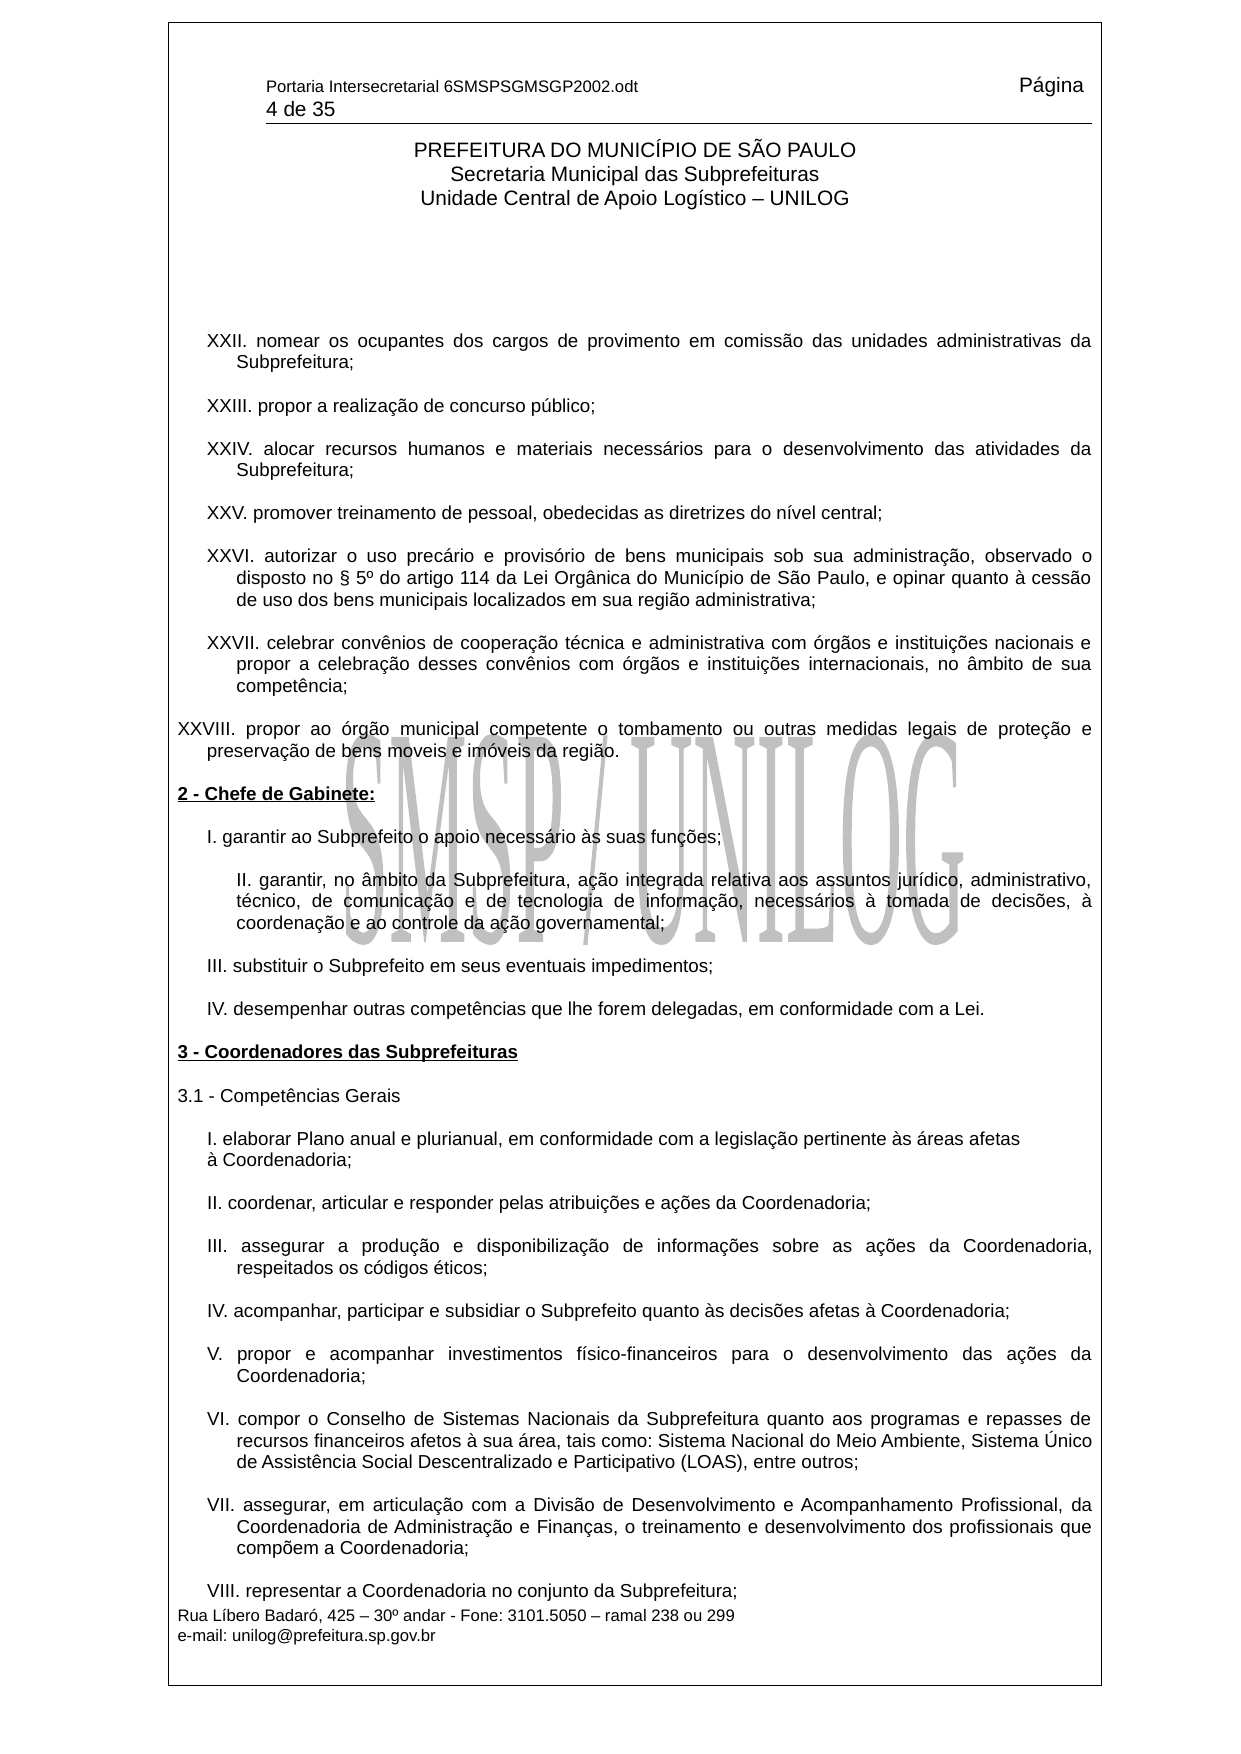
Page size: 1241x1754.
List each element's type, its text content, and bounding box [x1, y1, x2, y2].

text 2 - Chefe de Gabinete: [602, 782, 638, 804]
text I. elaborar Plano anual e plurianual, em conformidade com a legislação pertinente às áreas afetas [207, 1127, 1092, 1149]
text III. assegurar a produção e disponibilização de informações sobre as ações da Coordenadoria, respeitados os códigos éticos; [207, 1235, 1092, 1278]
text 2 - Chefe de Gabinete: [853, 782, 889, 804]
text VII. assegurar, em articulação com a Divisão de Desenvolvimento e Acompanhamento Profissional, da Coordenadoria de Administração e Finanças, o treinamento e desenvolvimento dos profissionais que compõem a Coordenadoria; [207, 1494, 1092, 1559]
text II. coordenar, articular e responder pelas atribuições e ações da Coordenadoria; [207, 1192, 1092, 1214]
text 2 - Chefe de Gabinete: [481, 782, 525, 804]
text 2 - Chefe de Gabinete: [177, 782, 346, 801]
text 3.1 - Competências Gerais [177, 1084, 1092, 1106]
text 2 - Chefe de Gabinete: [561, 782, 598, 804]
text 2 - Chefe de Gabinete: [917, 782, 1092, 804]
text I. garantir ao Subprefeito o apoio necessário às suas funções; [916, 826, 1092, 847]
text XXVIII. propor ao órgão municipal competente o tombamento ou outras medidas legais de proteção e preservação de bens moveis e imóveis da região. [177, 718, 1092, 761]
text VIII. representar a Coordenadoria no conjunto da Subprefeitura; [207, 1580, 1092, 1602]
text V. propor e acompanhar investimentos físico-financeiros para o desenvolvimento das ações da Coordenadoria; [207, 1343, 1092, 1386]
text IV. desempenhar outras competências que lhe forem delegadas, em conformidade com a Lei. [207, 998, 1092, 1020]
text II. garantir, no âmbito da Subprefeitura, ação integrada relativa aos assuntos jurídico, administrativo, técnico, de comunicação e de tecnologia de informação, necessários à tomada de decisões, à coordenação e ao controle da ação governamental; [957, 869, 1092, 933]
text 2 - Chefe de Gabinete: [722, 782, 742, 804]
text 2 - Chefe de Gabinete: [804, 782, 845, 804]
text XXV. promover treinamento de pessoal, obedecidas as diretrizes do nível central; [207, 502, 1092, 524]
text IV. acompanhar, participar e subsidiar o Subprefeito quanto às decisões afetas à Coordenadoria; [207, 1300, 1092, 1322]
text 3 - Coordenadores das Subprefeituras [177, 1041, 1092, 1063]
text 2 - Chefe de Gabinete: [354, 782, 398, 804]
text XXII. nomear os ocupantes dos cargos de provimento em comissão das unidades administrativas da Subprefeitura; [207, 330, 1092, 373]
text XXVI. autorizar o uso precário e provisório de bens municipais sob sua administração, observado o disposto no § 5º do artigo 114 da Lei Orgânica do Município de São Paulo, e opinar quanto à cessão de uso dos bens municipais localizados em sua região administrativa; [207, 545, 1092, 610]
text II. garantir, no âmbito da Subprefeitura, ação integrada relativa aos assuntos jurídico, administrativo, técnico, de comunicação e de tecnologia de informação, necessários à tomada de decisões, à coordenação e ao controle da ação governamental; [236, 869, 376, 933]
text XXIII. propor a realização de concurso público; [207, 394, 1092, 416]
text I. garantir ao Subprefeito o apoio necessário às suas funções; [207, 826, 352, 847]
text III. substituir o Subprefeito em seus eventuais impedimentos; [207, 955, 1092, 977]
text 2 - Chefe de Gabinete: [415, 782, 441, 804]
text XXVII. celebrar convênios de cooperação técnica e administrativa com órgãos e instituições nacionais e propor a celebração desses convênios com órgãos e instituições internacionais, no âmbito de sua competência; [207, 632, 1092, 696]
text XXIV. alocar recursos humanos e materiais necessários para o desenvolvimento das atividades da Subprefeitura; [207, 437, 1092, 481]
text VI. compor o Conselho de Sistemas Nacionais da Subprefeitura quanto aos programas e repasses de recursos financeiros afetos à sua área, tais como: Sistema Nacional do Meio Ambiente, Sistema Único de Assistência Social Descentralizado e Participativo (LOAS), entre outros; [207, 1408, 1092, 1472]
text à Coordenadoria; [207, 1149, 1092, 1171]
text 2 - Chefe de Gabinete: [647, 782, 679, 804]
